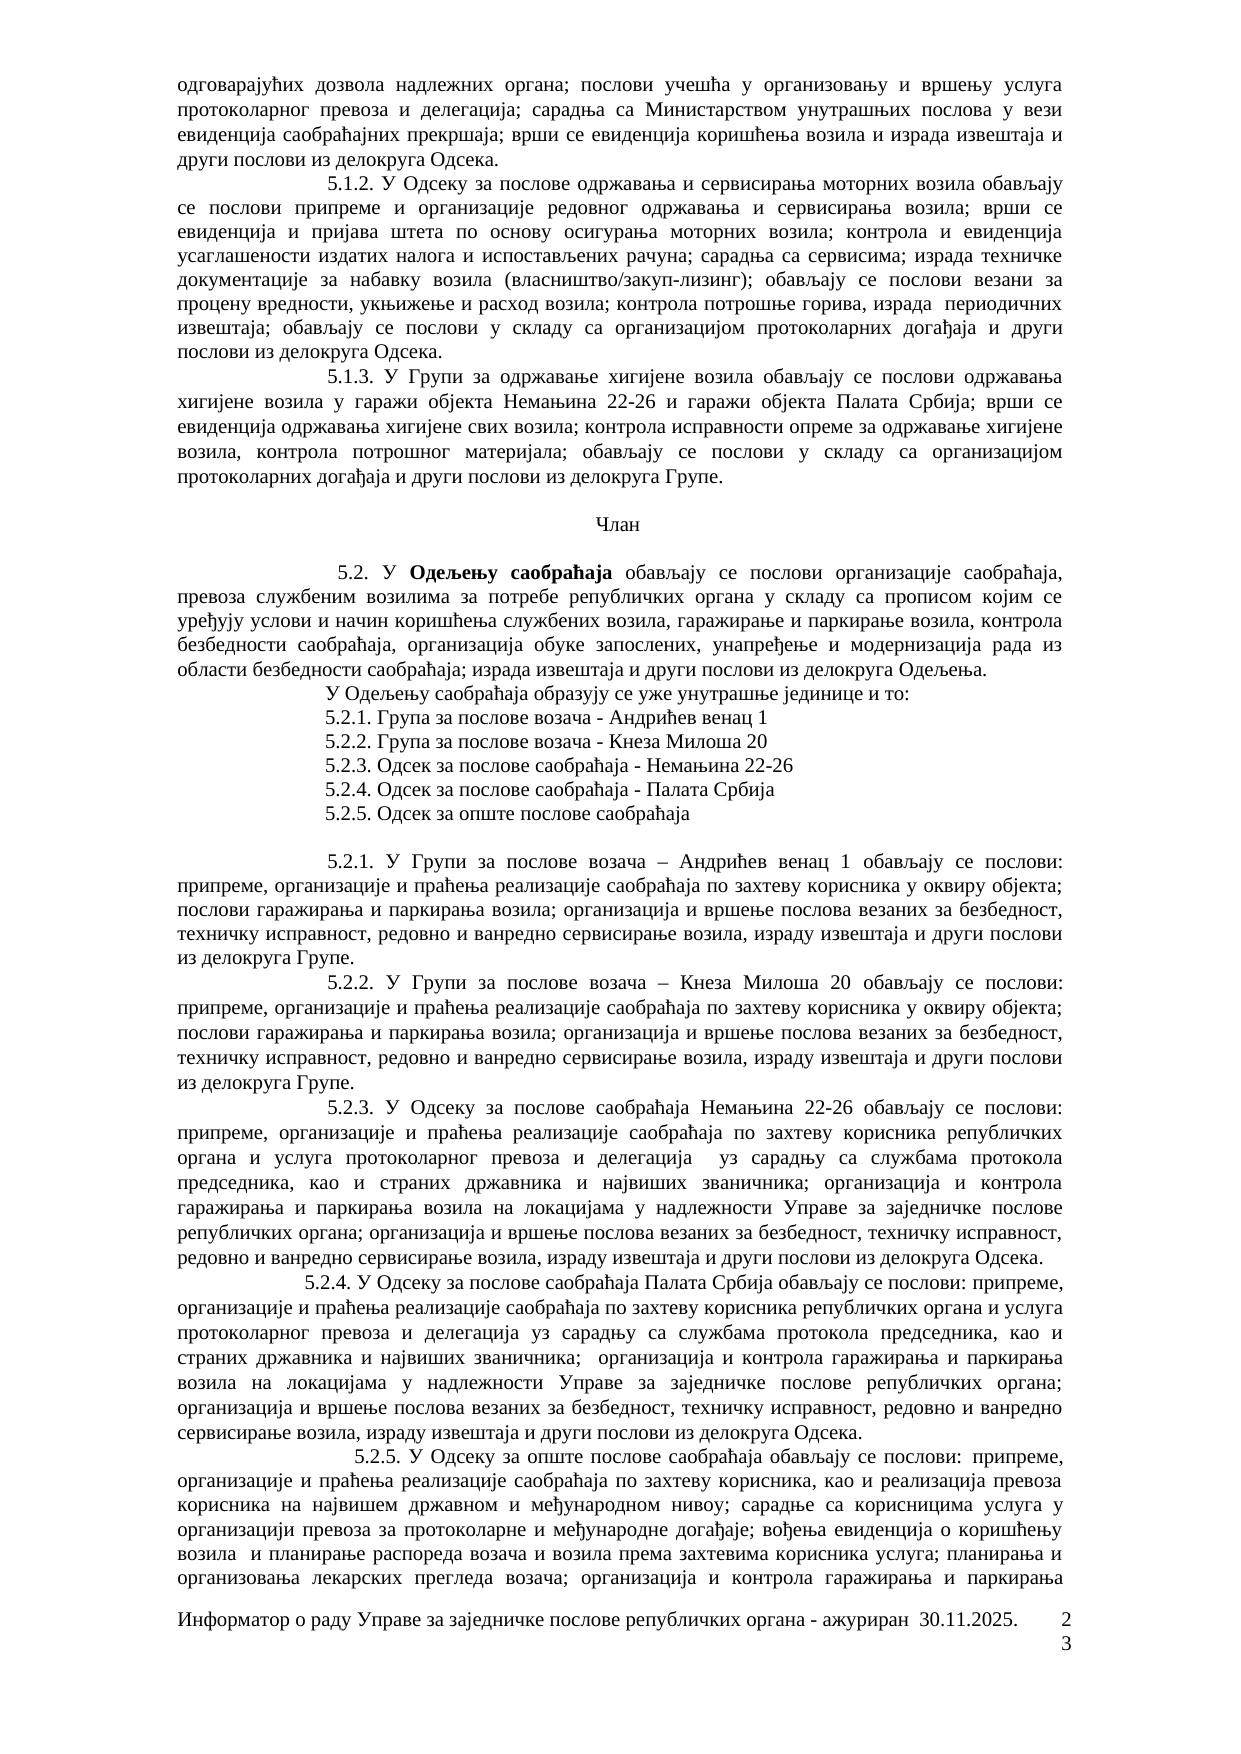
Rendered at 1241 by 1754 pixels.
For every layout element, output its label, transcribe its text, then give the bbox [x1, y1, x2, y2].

text 5.2.5. Одсек за опште послове саобраћаја [177, 801, 1063, 825]
subtitle 5.2.3. У Одсеку за послове саобраћаја Немањина 22-26 обављају се послови: припреме, организације и праћења реализације саобраћаја по захтеву корисника републичких органа и услуга протоколарног превоза и делегација уз сарадњу са службама протокола председника, као и страних државника и највиших званичника; организацијa и контролa гаражирања и паркирања возила на локацијама у надлежности Управе за заједничке послове републичких органа; организација и вршење послова везаних за безбедност, техничку исправност, редовно и ванредно сервисирање возила, израду извештаја и други послови из делокруга Одсека. [177, 1094, 1063, 1269]
subtitle 5.1.3. У Групи за одржавање хигијене возила обављају се послови одржавања хигијене возила у гаражи објекта Немањина 22-26 и гаражи објекта Палата Србија; врши се евиденција одржавања хигијене свих возила; контрола исправности опреме за одржавање хигијене возила, контрола потрошног материјала; обављају се послови у складу са организацијом протоколарних догађаја и други послови из делокруга Групе. [177, 363, 1063, 488]
text 5.2.5. У Одсеку за опште послове саобраћаја обављају се послови: припреме, организације и праћења реализације саобраћаја по захтеву корисника, као и реализација превоза корисника на највишем државном и међународном нивоу; сарадње са корисницима услуга у организацији превоза за протоколарне и међународне догађаје; вођења евиденција о коришћењу возила и планирање распореда возача и возила према захтевима корисника услуга; планирања и организовања лекарских прегледа возача; организацијa и контролa гаражирања и паркирања [177, 1444, 1063, 1589]
subtitle 5.2.2. У Групи за послове возача – Кнеза Милоша 20 обављају се послови: припреме, организације и праћења реализације саобраћаја по захтеву корисника у оквиру објекта; послови гаражирања и паркирања возила; организација и вршење послова везаних за безбедност, техничку исправност, редовно и ванредно сервисирање возила, израду извештаја и други послови из делокруга Групе. [177, 969, 1063, 1094]
text 5.2.2. Група за послове возача - Кнеза Милоша 20 [177, 729, 1063, 753]
text 5.2.4. Одсек за послове саобраћаја - Палата Србија [177, 777, 1063, 801]
text 5.2.3. Одсек за послове саобраћаја - Немањина 22-26 [177, 753, 1063, 777]
text 5.2. У Одељењу саобраћаја обављају се послови организације саобраћаја, превоза службеним возилима за потребе републичких органа у складу са прописом којим се уређују услови и начин коришћења службених возила, гаражирање и паркирање возила, контрола безбедности саобраћаја, организација обуке запослених, унапређење и модернизација рада из области безбедности саобраћаја; израда извештаја и други послови из делокруга Одељења. [177, 560, 1063, 681]
text 5.1.2. У Одсеку за послове одржавања и сервисирања моторних возила обављају се послови припреме и организације редовног одржавања и сервисирања возила; врши се евиденција и пријава штета по основу осигурања моторних возила; контрола и евиденција усаглашености издатих налога и испостављених рачуна; сарадња са сервисима; израда техничке документације за набавку возила (власништво/закуп-лизинг); обављају се послови везани за процену вредности, укњижење и расход возила; контрола потрошње горива, израда периодичних извештаја; обављају се послови у складу са организацијом протоколарних догађаја и други послови из делокруга Одсека. [177, 171, 1063, 363]
subtitle 5.2.4. У Одсеку за послове саобраћаја Палата Србија обављају се послови: припреме, организације и праћења реализације саобраћаја по захтеву корисника републичких органа и услуга протоколарног превоза и делегација уз сарадњу са службама протокола председника, као и страних државника и највиших званичника; организацијa и контролa гаражирања и паркирања возила на локацијама у надлежности Управе за заједничке послове републичких органа; организација и вршење послова везаних за безбедност, техничку исправност, редовно и ванредно сервисирање возила, израду извештаја и други послови из делокруга Одсека. [177, 1269, 1063, 1444]
text У Одељењу саобраћаја образују се уже унутрашње јединице и то: [177, 681, 1063, 704]
text одговарајућих дозвола надлежних органа; послови учешћа у организовању и вршењу услуга протоколарног превоза и делегација; сарадња са Министарством унутрашњих послова у вези евиденција саобраћајних прекршаја; врши се евиденција коришћења возила и израда извештаја и други послови из делокруга Одсека. [177, 71, 1063, 171]
text 5.2.1. Група за послове возача - Андрићев венац 1 [177, 704, 1063, 729]
text 5.2.1. У Групи за послове возача – Андрићев венац 1 обављају се послови: припреме, организације и праћења реализације саобраћаја по захтеву корисника у оквиру објекта; послови гаражирања и паркирања возила; организација и вршење послова везаних за безбедност, техничку исправност, редовно и ванредно сервисирање возила, израду извештаја и други послови из делокруга Групе. [177, 849, 1063, 969]
text Члан [177, 512, 1063, 536]
